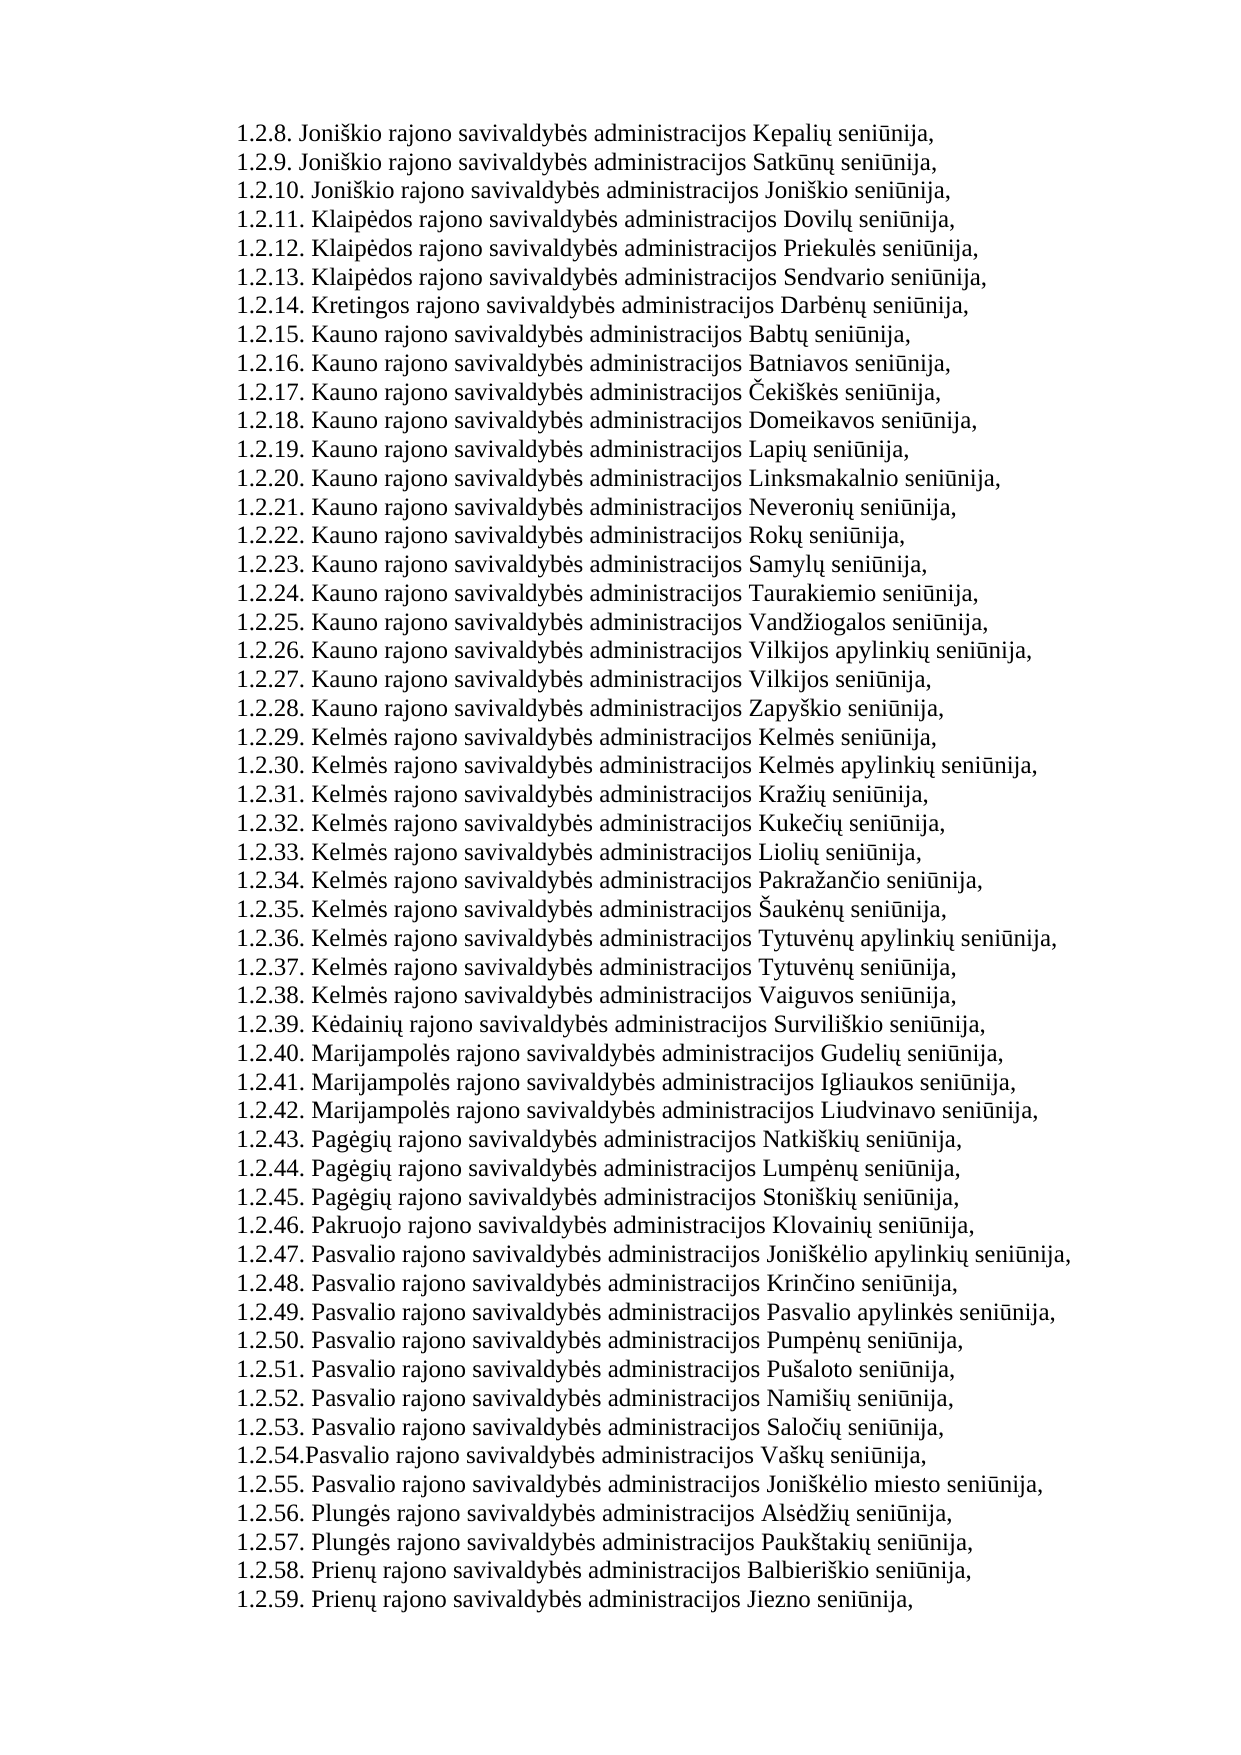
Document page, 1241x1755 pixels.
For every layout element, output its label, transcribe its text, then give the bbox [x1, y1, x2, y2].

text 1.2.58. Prienų rajono savivaldybės administracijos Balbieriškio seniūnija, [177, 1556, 1122, 1584]
text 1.2.51. Pasvalio rajono savivaldybės administracijos Pušaloto seniūnija, [177, 1354, 1122, 1383]
text 1.2.23. Kauno rajono savivaldybės administracijos Samylų seniūnija, [177, 549, 1122, 578]
text 1.2.34. Kelmės rajono savivaldybės administracijos Pakražančio seniūnija, [177, 866, 1122, 894]
text 1.2.56. Plungės rajono savivaldybės administracijos Alsėdžių seniūnija, [177, 1498, 1122, 1527]
text 1.2.54.Pasvalio rajono savivaldybės administracijos Vaškų seniūnija, [177, 1441, 1122, 1469]
text 1.2.50. Pasvalio rajono savivaldybės administracijos Pumpėnų seniūnija, [177, 1326, 1122, 1354]
text 1.2.39. Kėdainių rajono savivaldybės administracijos Surviliškio seniūnija, [177, 1009, 1122, 1038]
text 1.2.26. Kauno rajono savivaldybės administracijos Vilkijos apylinkių seniūnija, [177, 636, 1122, 664]
text 1.2.14. Kretingos rajono savivaldybės administracijos Darbėnų seniūnija, [177, 291, 1122, 319]
text 1.2.32. Kelmės rajono savivaldybės administracijos Kukečių seniūnija, [177, 808, 1122, 837]
text 1.2.41. Marijampolės rajono savivaldybės administracijos Igliaukos seniūnija, [177, 1067, 1122, 1096]
text 1.2.49. Pasvalio rajono savivaldybės administracijos Pasvalio apylinkės seniūnija, [177, 1297, 1122, 1326]
text 1.2.25. Kauno rajono savivaldybės administracijos Vandžiogalos seniūnija, [177, 607, 1122, 636]
text 1.2.30. Kelmės rajono savivaldybės administracijos Kelmės apylinkių seniūnija, [177, 751, 1122, 779]
text 1.2.17. Kauno rajono savivaldybės administracijos Čekiškės seniūnija, [177, 377, 1122, 406]
text 1.2.42. Marijampolės rajono savivaldybės administracijos Liudvinavo seniūnija, [177, 1096, 1122, 1124]
text 1.2.37. Kelmės rajono savivaldybės administracijos Tytuvėnų seniūnija, [177, 952, 1122, 981]
text 1.2.59. Prienų rajono savivaldybės administracijos Jiezno seniūnija, [177, 1584, 1122, 1613]
text 1.2.24. Kauno rajono savivaldybės administracijos Taurakiemio seniūnija, [177, 578, 1122, 607]
text 1.2.52. Pasvalio rajono savivaldybės administracijos Namišių seniūnija, [177, 1383, 1122, 1412]
text 1.2.33. Kelmės rajono savivaldybės administracijos Liolių seniūnija, [177, 837, 1122, 866]
text 1.2.38. Kelmės rajono savivaldybės administracijos Vaiguvos seniūnija, [177, 981, 1122, 1009]
text 1.2.15. Kauno rajono savivaldybės administracijos Babtų seniūnija, [177, 319, 1122, 348]
text 1.2.18. Kauno rajono savivaldybės administracijos Domeikavos seniūnija, [177, 406, 1122, 434]
text 1.2.53. Pasvalio rajono savivaldybės administracijos Saločių seniūnija, [177, 1412, 1122, 1441]
text 1.2.57. Plungės rajono savivaldybės administracijos Paukštakių seniūnija, [177, 1527, 1122, 1556]
text 1.2.10. Joniškio rajono savivaldybės administracijos Joniškio seniūnija, [177, 176, 1122, 204]
text 1.2.9. Joniškio rajono savivaldybės administracijos Satkūnų seniūnija, [177, 147, 1122, 176]
text 1.2.28. Kauno rajono savivaldybės administracijos Zapyškio seniūnija, [177, 693, 1122, 722]
text 1.2.36. Kelmės rajono savivaldybės administracijos Tytuvėnų apylinkių seniūnija, [177, 923, 1122, 952]
text 1.2.29. Kelmės rajono savivaldybės administracijos Kelmės seniūnija, [177, 722, 1122, 751]
text 1.2.21. Kauno rajono savivaldybės administracijos Neveronių seniūnija, [177, 492, 1122, 521]
text 1.2.12. Klaipėdos rajono savivaldybės administracijos Priekulės seniūnija, [177, 233, 1122, 262]
text 1.2.40. Marijampolės rajono savivaldybės administracijos Gudelių seniūnija, [177, 1038, 1122, 1067]
text 1.2.27. Kauno rajono savivaldybės administracijos Vilkijos seniūnija, [177, 664, 1122, 693]
text 1.2.43. Pagėgių rajono savivaldybės administracijos Natkiškių seniūnija, [177, 1124, 1122, 1153]
text 1.2.45. Pagėgių rajono savivaldybės administracijos Stoniškių seniūnija, [177, 1182, 1122, 1211]
text 1.2.35. Kelmės rajono savivaldybės administracijos Šaukėnų seniūnija, [177, 894, 1122, 923]
text 1.2.47. Pasvalio rajono savivaldybės administracijos Joniškėlio apylinkių seniūnija, [177, 1239, 1122, 1268]
text 1.2.19. Kauno rajono savivaldybės administracijos Lapių seniūnija, [177, 434, 1122, 463]
text 1.2.44. Pagėgių rajono savivaldybės administracijos Lumpėnų seniūnija, [177, 1153, 1122, 1182]
text 1.2.31. Kelmės rajono savivaldybės administracijos Kražių seniūnija, [177, 779, 1122, 808]
text 1.2.55. Pasvalio rajono savivaldybės administracijos Joniškėlio miesto seniūnija, [177, 1469, 1122, 1498]
text 1.2.22. Kauno rajono savivaldybės administracijos Rokų seniūnija, [177, 521, 1122, 549]
text 1.2.11. Klaipėdos rajono savivaldybės administracijos Dovilų seniūnija, [177, 204, 1122, 233]
text 1.2.20. Kauno rajono savivaldybės administracijos Linksmakalnio seniūnija, [177, 463, 1122, 492]
text 1.2.46. Pakruojo rajono savivaldybės administracijos Klovainių seniūnija, [177, 1211, 1122, 1239]
text 1.2.8. Joniškio rajono savivaldybės administracijos Kepalių seniūnija, [177, 118, 1122, 147]
text 1.2.48. Pasvalio rajono savivaldybės administracijos Krinčino seniūnija, [177, 1268, 1122, 1297]
text 1.2.13. Klaipėdos rajono savivaldybės administracijos Sendvario seniūnija, [177, 262, 1122, 291]
text 1.2.16. Kauno rajono savivaldybės administracijos Batniavos seniūnija, [177, 348, 1122, 377]
